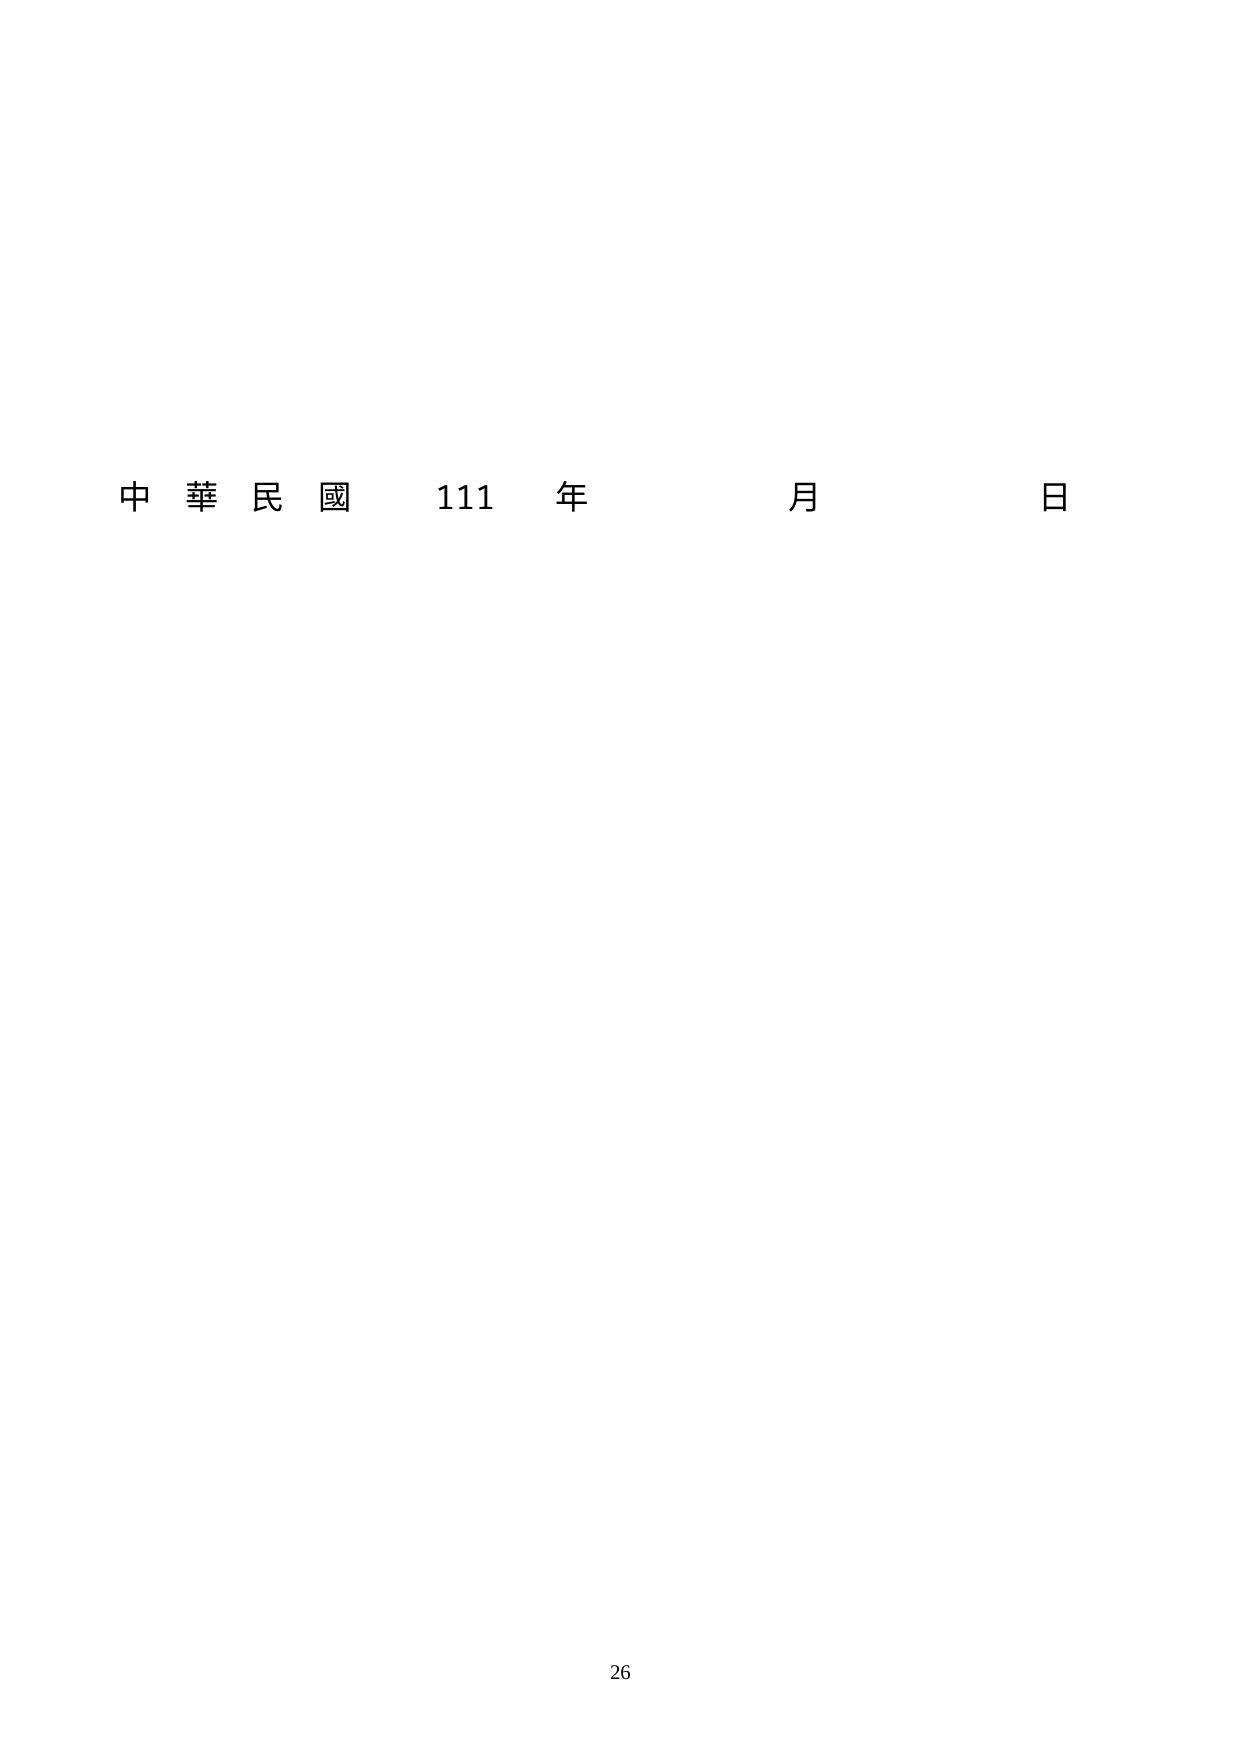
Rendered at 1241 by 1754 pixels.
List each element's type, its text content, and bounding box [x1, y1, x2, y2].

text 中 華 民 國 111 年 月 日 [118, 453, 1122, 516]
